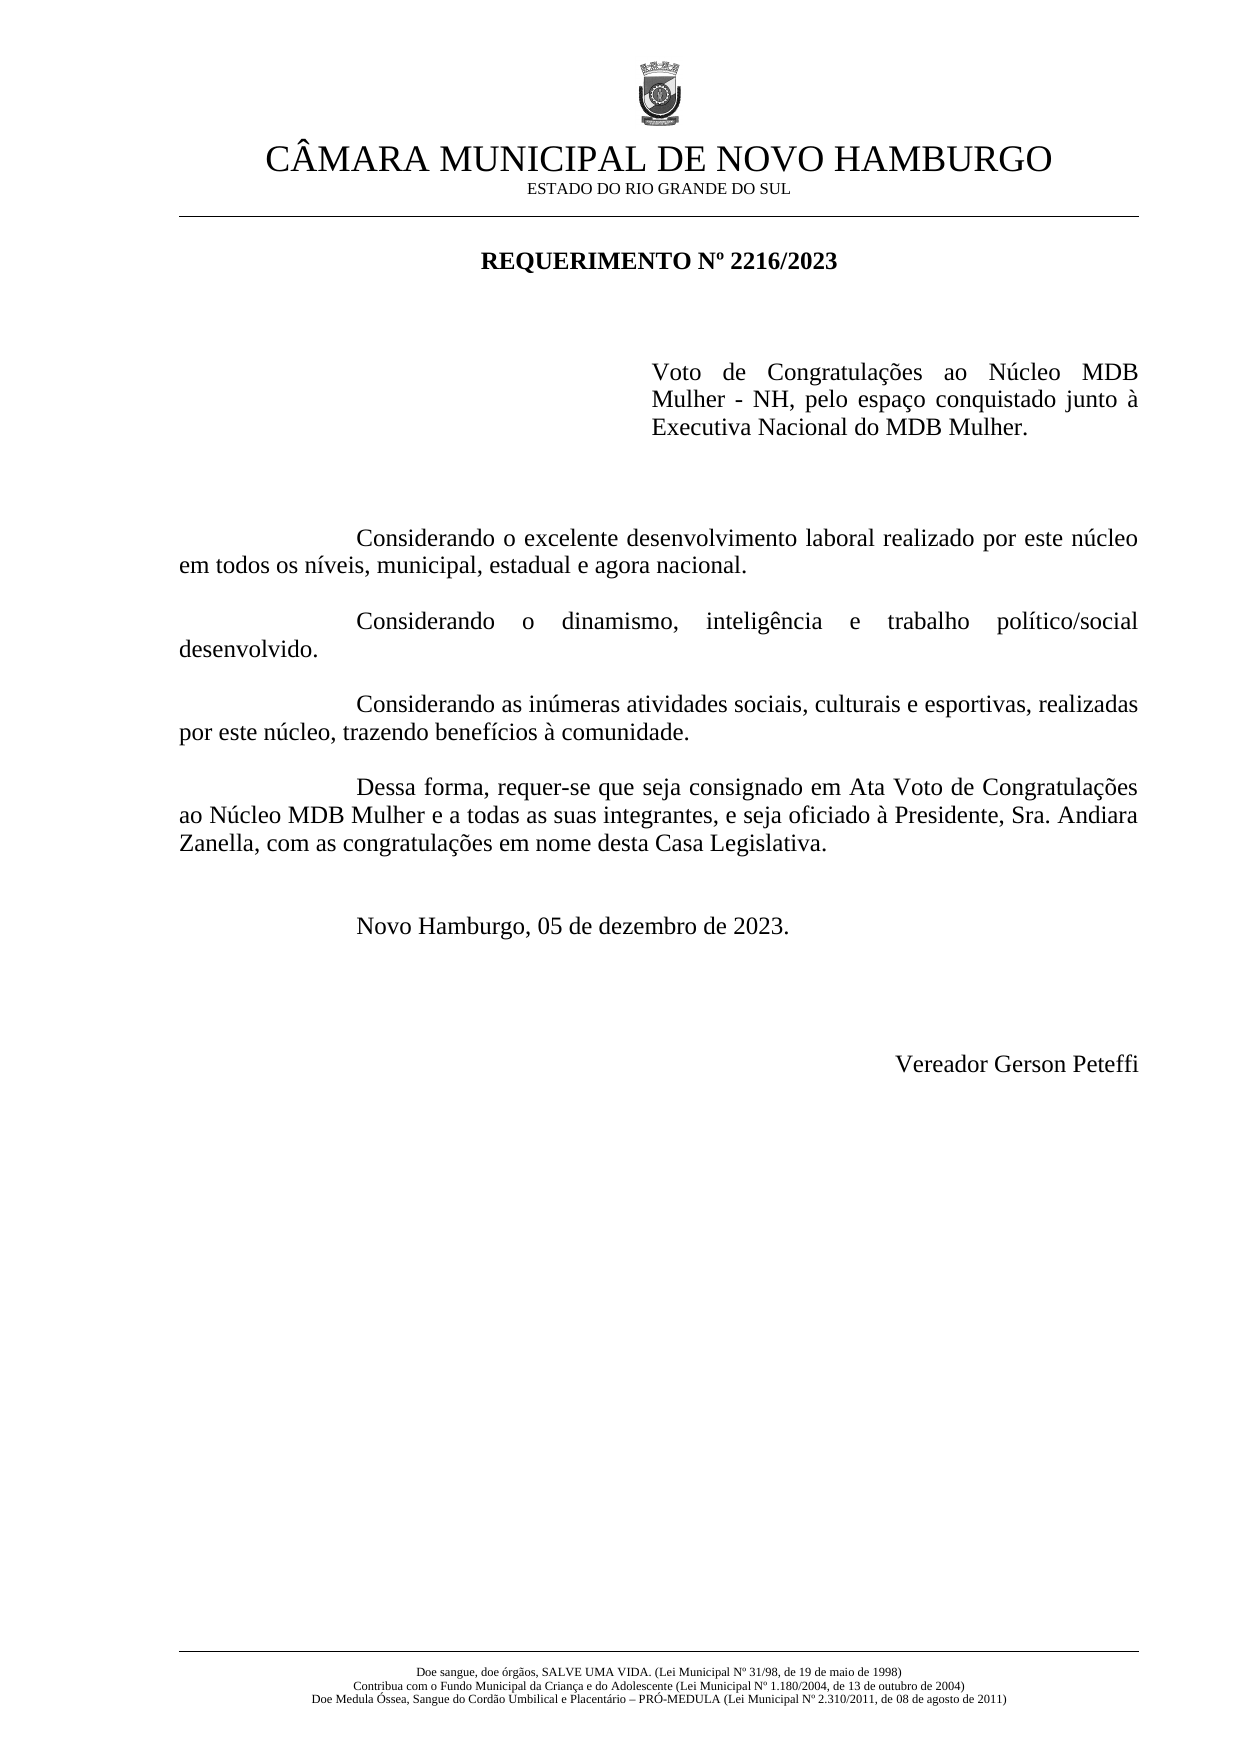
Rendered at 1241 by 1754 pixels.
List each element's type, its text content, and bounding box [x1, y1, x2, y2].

text Dessa forma, requer-se que seja consignado em Ata Voto de Congratulações ao Núcleo MDB Mulher e a todas as suas integrantes, e seja oficiado à Presidente, Sra. Andiara Zanella, com as congratulações em nome desta Casa Legislativa. [179, 773, 1139, 856]
text Voto de Congratulações ao Núcleo MDB Mulher - NH, pelo espaço conquistado junto à Executiva Nacional do MDB Mulher. [651, 358, 1139, 441]
text Considerando o excelente desenvolvimento laboral realizado por este núcleo em todos os níveis, municipal, estadual e agora nacional. [179, 524, 1139, 579]
text Considerando o dinamismo, inteligência e trabalho político/social desenvolvido. [179, 607, 1139, 662]
text Considerando as inúmeras atividades sociais, culturais e esportivas, realizadas por este núcleo, trazendo benefícios à comunidade. [179, 690, 1139, 746]
text REQUERIMENTO Nº 2216/2023 [179, 247, 1139, 274]
text Vereador Gerson Peteffi [179, 1050, 1139, 1078]
text Novo Hamburgo, 05 de dezembro de 2023. [179, 912, 1139, 939]
